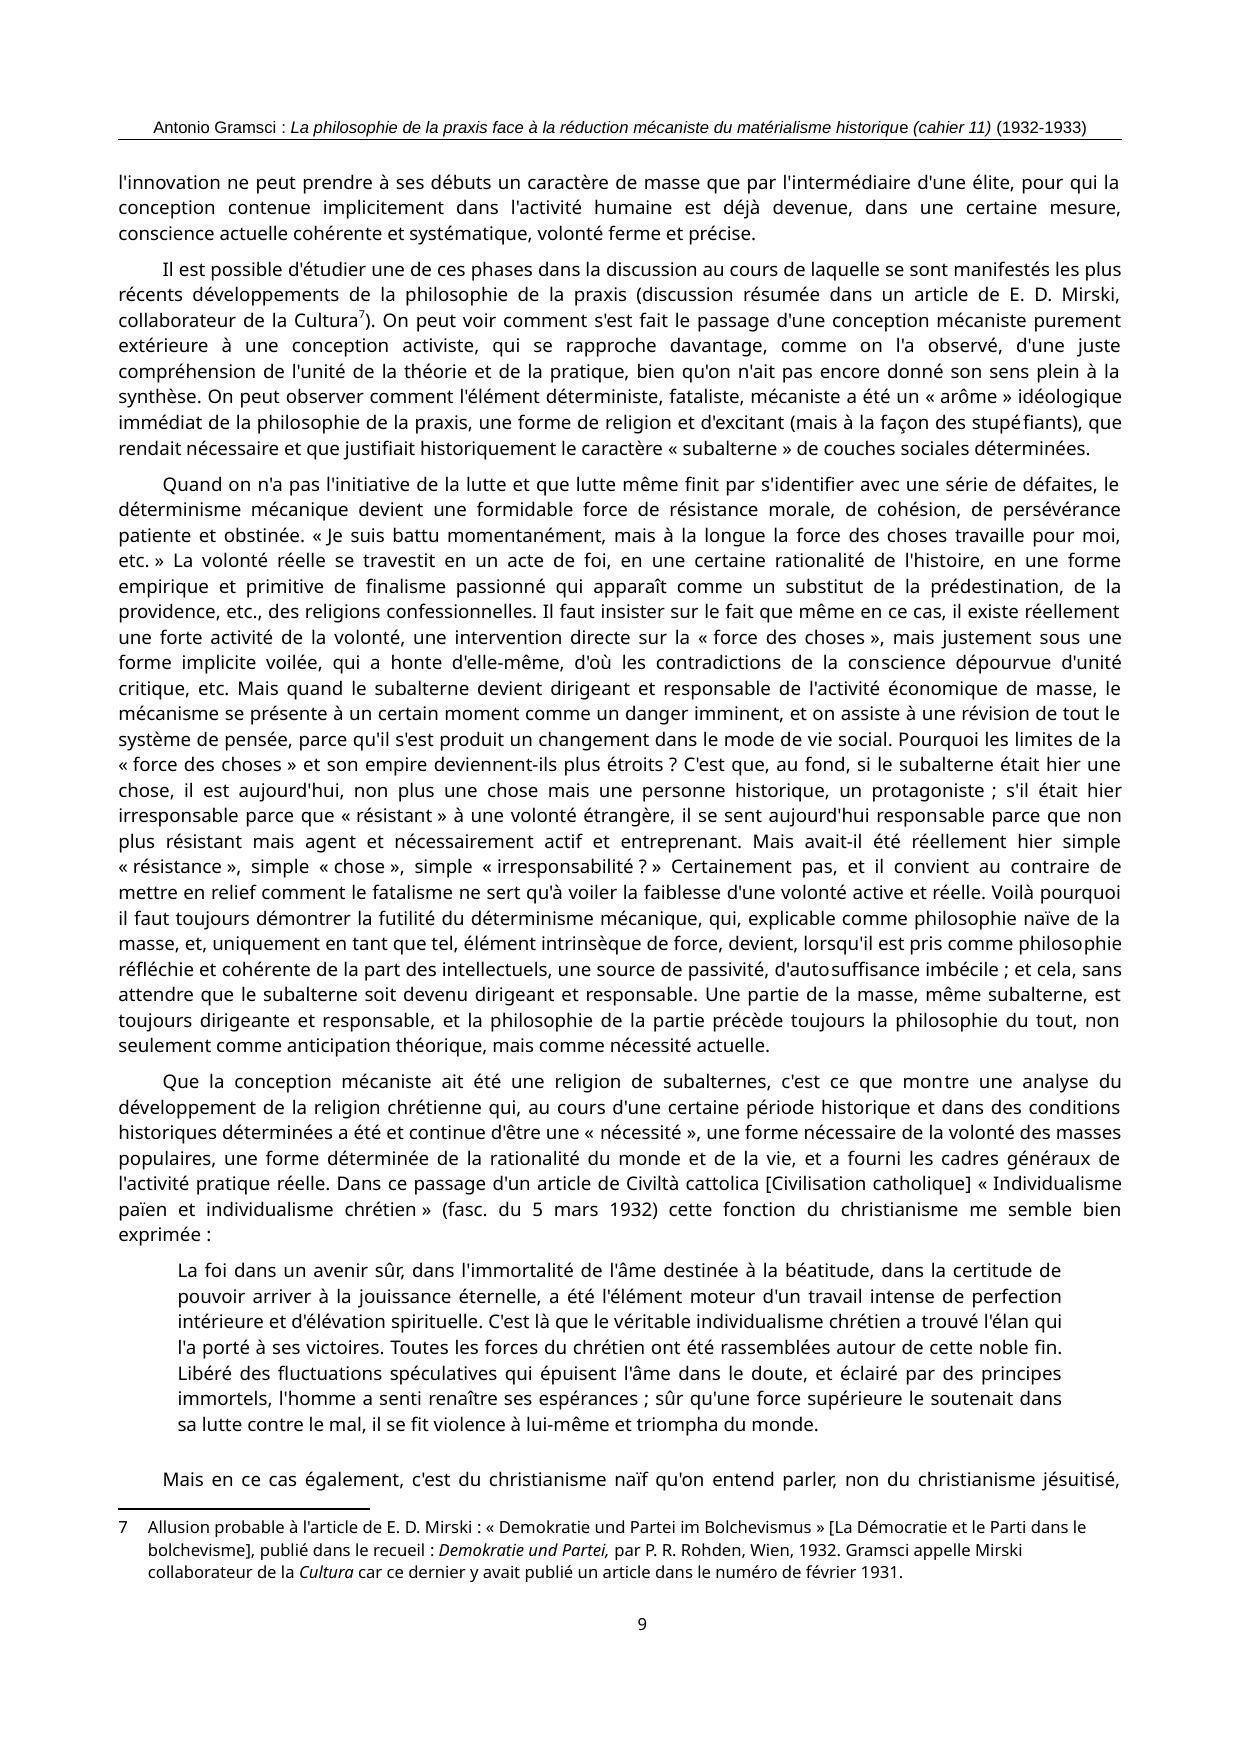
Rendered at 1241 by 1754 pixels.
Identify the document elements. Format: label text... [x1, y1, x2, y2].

text Allusion probable à l'article de E. D. Mirski : « Demokratie und Partei im Bolchevismus » [La Démocratie et le Parti dans le bolchevisme], publié dans le recueil : Demokratie und Partei, par P. R. Rohden, Wien, 1932. Gramsci appelle Mirski collaborateur de la Cultura car ce dernier y avait publié un article dans le numéro de février 1931. [118, 1515, 1122, 1583]
text Il est possible d'étudier une de ces phases dans la discussion au cours de laquelle se sont manifestés les plus récents développements de la philosophie de la praxis (discussion résumée dans un article de E. D. Mirski, collaborateur de la Cultura). On peut voir comment s'est fait le passage d'une conception mécaniste purement exté­rieure à une conception activiste, qui se rapproche davantage, comme on l'a observé, d'une juste compréhension de l'unité de la théorie et de la pratique, bien qu'on n'ait pas encore donné son sens plein à la synthèse. On peut observer comment l'élément déter­mi­nis­te, fataliste, mécaniste a été un « arôme » idéologique immédiat de la philo­sophie de la praxis, une forme de religion et d'excitant (mais à la façon des stupé­fiants), que rendait nécessaire et que justifiait historiquement le caractère « su­bal­terne » de couches sociales déterminées. [118, 256, 1122, 460]
text Quand on n'a pas l'initiative de la lutte et que lutte même finit par s'identifier avec une série de défaites, le déterminisme mécanique devient une formidable force de résistance morale, de cohésion, de persévérance patiente et obstinée. « Je suis battu momentanément, mais à la longue la force des choses travaille pour moi, etc. » La volonté réelle se travestit en un acte de foi, en une certaine rationalité de l'histoire, en une forme empirique et primitive de finalisme passionné qui apparaît comme un substitut de la prédestination, de la providence, etc., des religions confessionnelles. Il faut insister sur le fait que même en ce cas, il existe réellement une forte activité de la volonté, une intervention directe sur la « force des choses », mais justement sous une forme implicite voilée, qui a honte d'elle-même, d'où les contradictions de la con­science dépourvue d'unité critique, etc. Mais quand le subalterne devient dirigeant et responsable de l'activité économique de masse, le mécanisme se présente à un certain moment comme un danger imminent, et on assiste à une révision de tout le système de pensée, parce qu'il s'est produit un changement dans le mode de vie social. Pourquoi les limites de la « force des choses » et son empire deviennent-ils plus étroits ? C'est que, au fond, si le subalterne était hier une chose, il est aujourd'hui, non plus une chose mais une personne historique, un protagoniste ; s'il était hier irrespon­sable parce que « résistant » à une volonté étrangère, il se sent aujourd'hui respon­sable parce que non plus résistant mais agent et nécessairement actif et entreprenant. Mais avait-il été réellement hier simple « résistance », simple « chose », simple « irres­ponsabilité ? » Certainement pas, et il convient au contraire de mettre en relief comment le fatalisme ne sert qu'à voiler la faiblesse d'une volonté active et réelle. Voilà pourquoi il faut toujours démontrer la futilité du déterminisme mécanique, qui, explicable comme philosophie naïve de la masse, et, uniquement en tant que tel, élément intrinsèque de force, devient, lorsqu'il est pris comme philoso­phie réfléchie et cohérente de la part des intellectuels, une source de passivité, d'auto­suffi­sance imbécile ; et cela, sans attendre que le subalterne soit devenu dirigeant et responsable. Une partie de la masse, même subalterne, est toujours dirigeante et responsable, et la philosophie de la partie précède toujours la philosophie du tout, non seulement comme anticipation théorique, mais comme nécessité actuelle. [118, 471, 1122, 1058]
text Que la conception mécaniste ait été une religion de subalternes, c'est ce que mon­tre une analyse du développement de la religion chrétienne qui, au cours d'une certaine période historique et dans des conditions historiques déterminées a été et continue d'être une « nécessité », une forme nécessaire de la volonté des masses po­pu­laires, une forme déterminée de la rationalité du monde et de la vie, et a fourni les cadres généraux de l'activité pratique réelle. Dans ce passage d'un article de Civiltà cattolica [Civilisation catholique] « Individualisme païen et individualisme chrétien » (fasc. du 5 mars 1932) cette fonction du christianisme me semble bien exprimée : [118, 1068, 1122, 1247]
text La foi dans un avenir sûr, dans l'immortalité de l'âme destinée à la béatitude, dans la certitude de pouvoir arriver à la jouissance éternelle, a été l'élément moteur d'un travail intense de perfection intérieure et d'élévation spirituelle. C'est là que le véritable individualisme chrétien a trouvé l'élan qui l'a porté à ses victoires. Toutes les forces du chrétien ont été rassemblées autour de cette noble fin. Libéré des fluctuations spéculatives qui épuisent l'âme dans le doute, et éclairé par des principes immortels, l'homme a senti renaître ses espérances ; sûr qu'une force supérieure le soutenait dans sa lutte contre le mal, il se fit violence à lui-même et triompha du monde. [177, 1258, 1063, 1436]
text Mais en ce cas également, c'est du christianisme naïf qu'on entend parler, non du christianisme jésuitisé, [118, 1466, 1122, 1491]
text l'innovation ne peut prendre à ses débuts un caractère de masse que par l'intermédiaire d'une élite, pour qui la conception contenue implicitement dans l'activité humaine est déjà devenue, dans une certaine mesure, conscience actuelle cohérente et systématique, volonté ferme et précise. [118, 169, 1122, 246]
